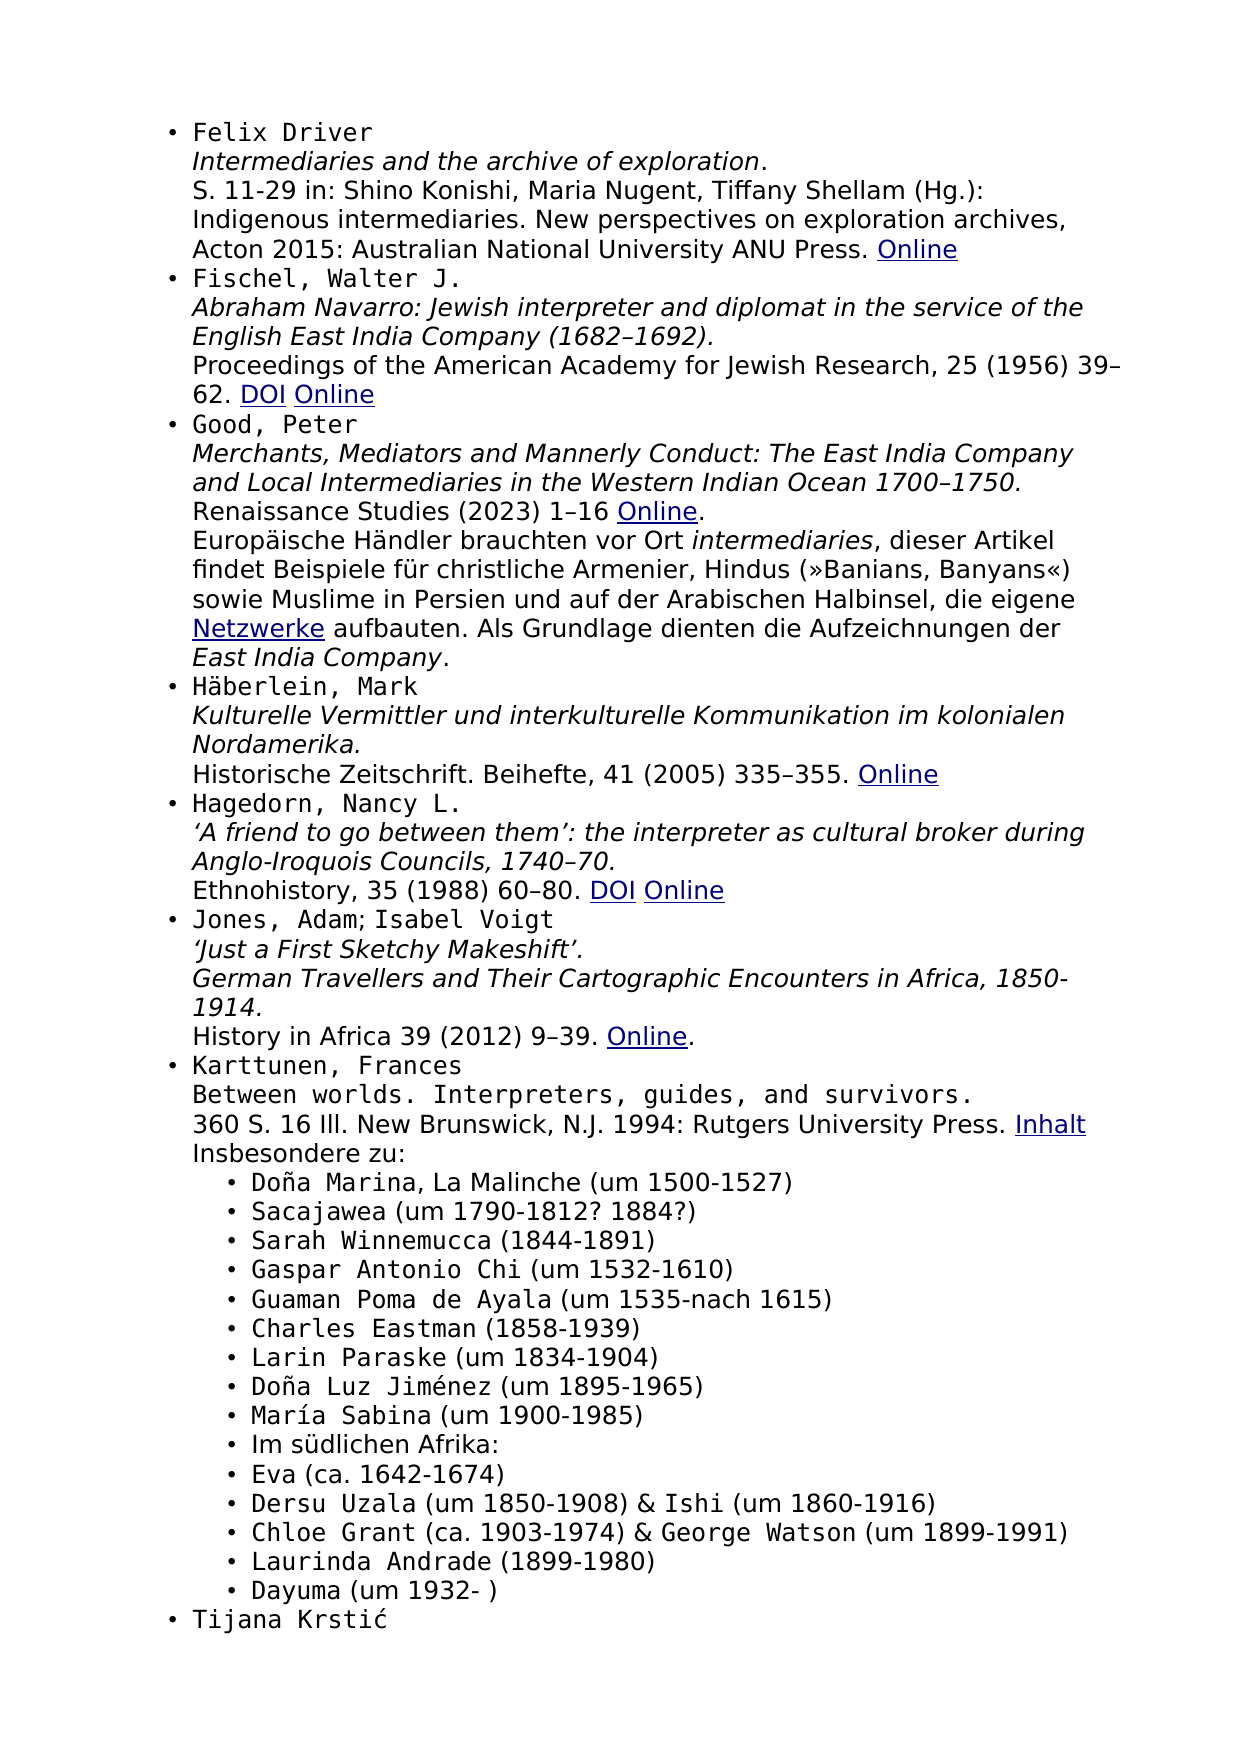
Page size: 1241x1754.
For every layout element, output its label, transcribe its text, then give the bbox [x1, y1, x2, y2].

list Larin Paraske (um 1834-1904) [236, 1343, 1122, 1372]
list Häberlein, Mark Kulturelle Vermittler und interkulturelle Kommunikation im kolonialen Nordamerika. Historische Zeitschrift. Beihefte, 41 (2005) 335–355. Online [177, 672, 1122, 789]
list Eva (ca. 1642-1674) [236, 1460, 1122, 1489]
list Guaman Poma de Ayala (um 1535-nach 1615) [236, 1285, 1122, 1314]
list Karttunen, Frances Between worlds. Interpreters, guides, and survivors. 360 S. 16 Ill. New Brunswick, N.J. 1994: Rutgers University Press. Inhalt Insbesondere zu: [177, 1051, 1122, 1168]
list Im südlichen Afrika: [236, 1431, 1122, 1460]
list Felix Driver Intermediaries and the archive of exploration. S. 11-29 in: Shino Konishi, Maria Nugent, Tiffany Shellam (Hg.): Indigenous intermediaries. New perspectives on exploration archives, Acton 2015: Australian National University ANU Press. Online [177, 118, 1122, 264]
list Chloe Grant (ca. 1903-1974) & George Watson (um 1899-1991) [236, 1518, 1122, 1547]
list Charles Eastman (1858-1939) [236, 1314, 1122, 1343]
list Doña Luz Jiménez (um 1895-1965) [236, 1372, 1122, 1401]
list Dayuma (um 1932- ) [236, 1576, 1122, 1606]
list Fischel, Walter J. Abraham Navarro: Jewish interpreter and diplomat in the service of the English East India Company (1682–1692). Proceedings of the American Academy for Jewish Research, 25 (1956) 39–62. DOI Online [177, 264, 1122, 410]
list Dersu Uzala (um 1850-1908) & Ishi (um 1860-1916) [236, 1489, 1122, 1518]
list Gaspar Antonio Chi (um 1532-1610) [236, 1256, 1122, 1285]
list Laurinda Andrade (1899-1980) [236, 1547, 1122, 1576]
list Doña Marina, La Malinche (um 1500-1527) [236, 1168, 1122, 1197]
list Tijana Krstić [177, 1606, 1122, 1635]
list Good, Peter Merchants, Mediators and Mannerly Conduct: The East India Company and Local Intermediaries in the Western Indian Ocean 1700–1750. Renaissance Studies (2023) 1–16 Online. Europäische Händler brauchten vor Ort intermediaries, dieser Artikel findet Beispiele für christliche Armenier, Hindus (»Banians, Banyans«) sowie Muslime in Persien und auf der Arabischen Halbinsel, die eigene Netzwerke aufbauten. Als Grundlage dienten die Aufzeichnungen der East India Company. [177, 410, 1122, 672]
list Hagedorn, Nancy L. ‘A friend to go between them’: the interpreter as cultural broker during Anglo-Iroquois Councils, 1740–70. Ethnohistory, 35 (1988) 60–80. DOI Online [177, 789, 1122, 906]
list Jones, Adam; Isabel Voigt ‘Just a First Sketchy Makeshift’. German Travellers and Their Cartographic Encounters in Africa, 1850-1914. History in Africa 39 (2012) 9–39. Online. [177, 906, 1122, 1051]
list Sacajawea (um 1790-1812? 1884?) [236, 1197, 1122, 1226]
list María Sabina (um 1900-1985) [236, 1401, 1122, 1431]
list Sarah Winnemucca (1844-1891) [236, 1226, 1122, 1256]
